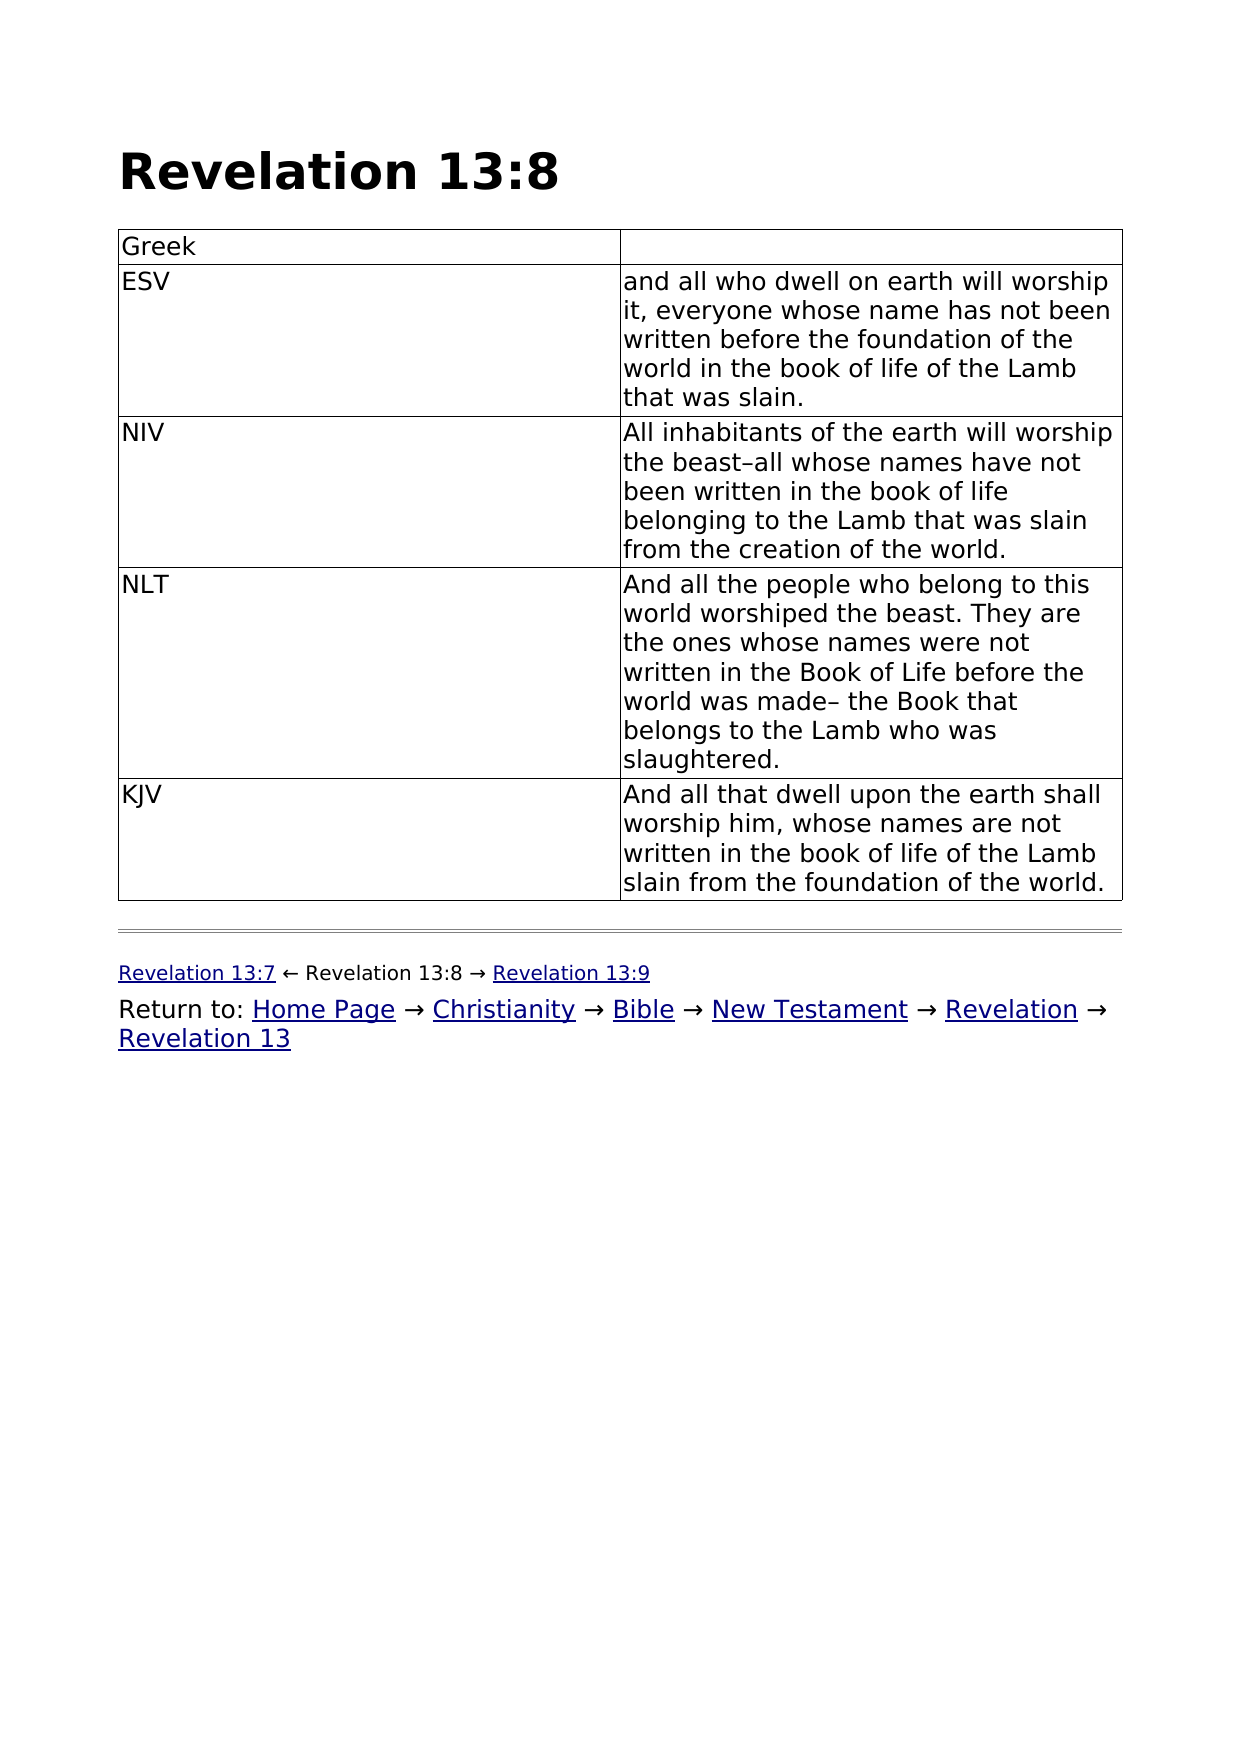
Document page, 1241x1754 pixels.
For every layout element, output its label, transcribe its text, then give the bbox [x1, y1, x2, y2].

table_cell NLT [119, 568, 620, 777]
table_cell KJV [119, 779, 620, 900]
table_cell And all the people who belong to this world worshiped the beast. They are the ones whose names were not written in the Book of Life before the world was made– the Book that belongs to the Lamb who was slaughtered. [621, 568, 1122, 777]
table_cell NIV [119, 417, 620, 567]
text Revelation 13:7 ← Revelation 13:8 → Revelation 13:9 [118, 961, 1122, 995]
table_header [621, 230, 1122, 264]
table_cell ESV [119, 265, 620, 416]
table_cell And all that dwell upon the earth shall worship him, whose names are not written in the book of life of the Lamb slain from the foundation of the world. [621, 779, 1122, 900]
table_header Greek [119, 230, 620, 264]
table_cell and all who dwell on earth will worship it, everyone whose name has not been written before the foundation of the world in the book of life of the Lamb that was slain. [621, 265, 1122, 416]
text Return to: Home Page → Christianity → Bible → New Testament → Revelation → Revelation 13 [118, 995, 1122, 1054]
subtitle Revelation 13:8 [118, 143, 1122, 201]
table_cell All inhabitants of the earth will worship the beast–all whose names have not been written in the book of life belonging to the Lamb that was slain from the creation of the world. [621, 417, 1122, 567]
